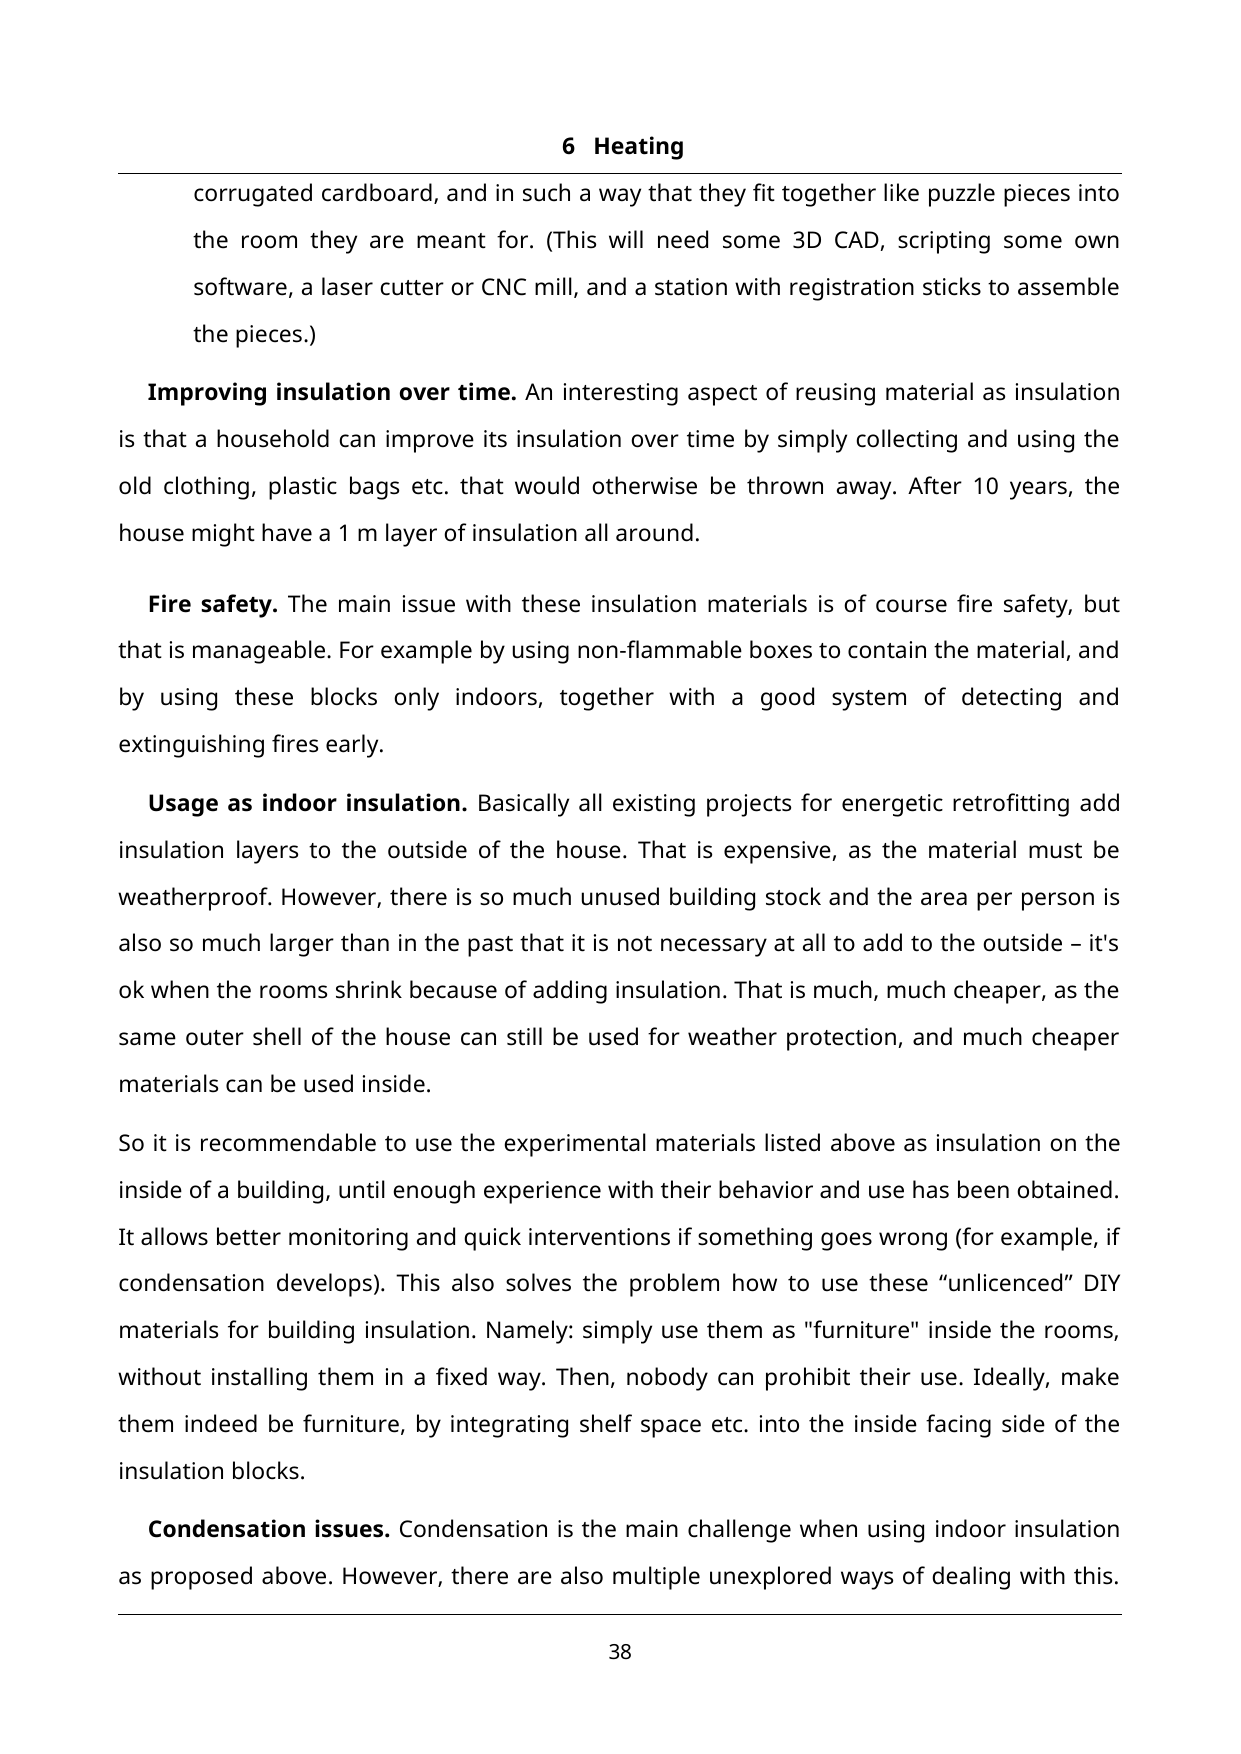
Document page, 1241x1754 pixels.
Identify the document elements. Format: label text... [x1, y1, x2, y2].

text Condensation issues. Condensation is the main challenge when using indoor insulation as proposed above. However, there are also multiple unexplored ways of dealing with this. [118, 1513, 1122, 1592]
list corrugated cardboard, and in such a way that they fit together like puzzle pieces into the room they are meant for. (This will need some 3D CAD, scripting some own software, a laser cutter or CNC mill, and a station with registration sticks to assemble the pieces.) [164, 177, 1122, 349]
text Usage as indoor insulation. Basically all existing projects for energetic retrofitting add insulation layers to the outside of the house. That is expensive, as the material must be weatherproof. However, there is so much unused building stock and the area per person is also so much larger than in the past that it is not necessary at all to add to the outside – it's ok when the rooms shrink because of adding insulation. That is much, much cheaper, as the same outer shell of the house can still be used for weather protection, and much cheaper materials can be used inside. [118, 787, 1122, 1099]
text Fire safety. The main issue with these insulation materials is of course fire safety, but that is manageable. For example by using non-flammable boxes to contain the material, and by using these blocks only indoors, together with a good system of detecting and extinguishing fires early. [118, 587, 1122, 759]
text So it is recommendable to use the experimental materials listed above as insulation on the inside of a building, until enough experience with their behavior and use has been obtained. It allows better monitoring and quick interventions if something goes wrong (for example, if condensation develops). This also solves the problem how to use these “unlicenced” DIY materials for building insulation. Namely: simply use them as "furniture" inside the rooms, without installing them in a fixed way. Then, nobody can prohibit their use. Ideally, make them indeed be furniture, by integrating shelf space etc. into the inside facing side of the insulation blocks. [118, 1127, 1122, 1486]
text Improving insulation over time. An interesting aspect of reusing material as insulation is that a household can improve its insulation over time by simply collecting and using the old clothing, plastic bags etc. that would otherwise be thrown away. After 10 years, the house might have a 1 m layer of insulation all around. [118, 376, 1122, 548]
